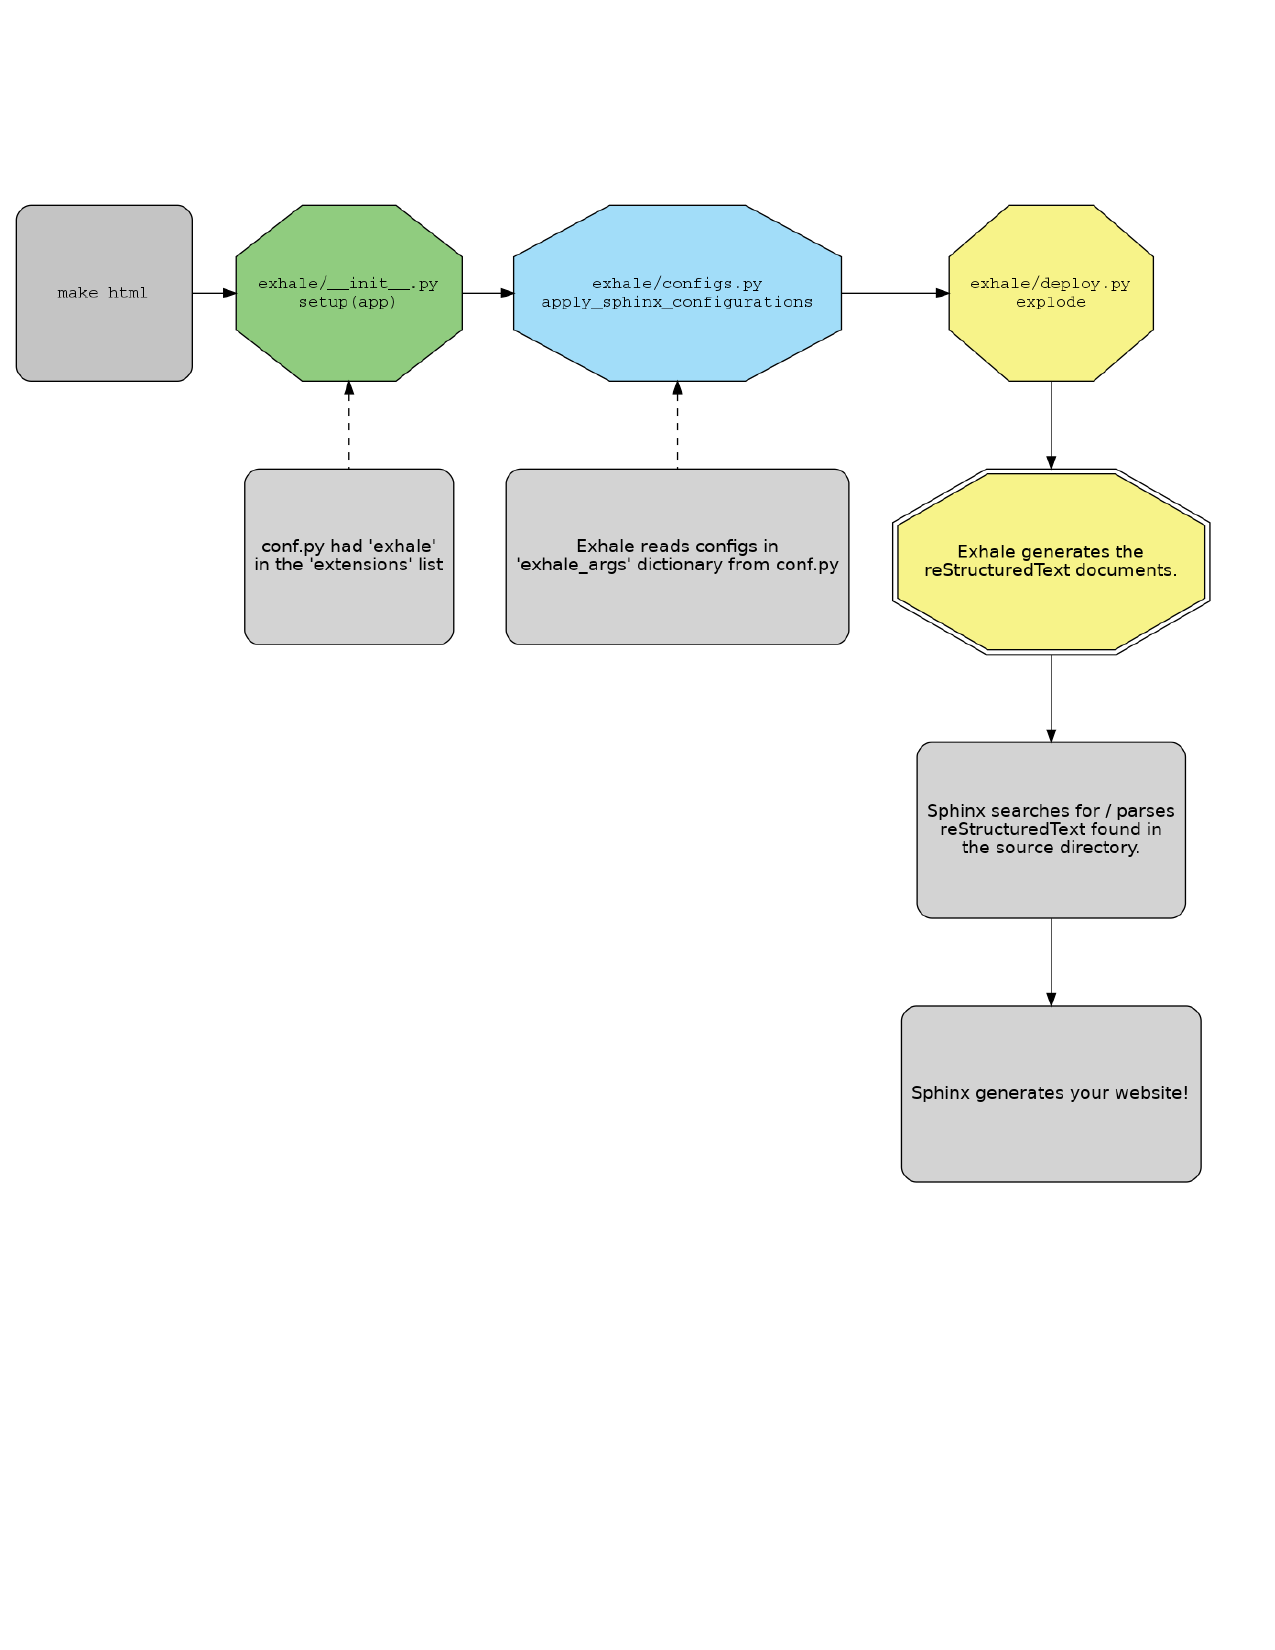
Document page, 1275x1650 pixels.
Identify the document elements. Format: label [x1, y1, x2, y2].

picture [11, 200, 1214, 1186]
